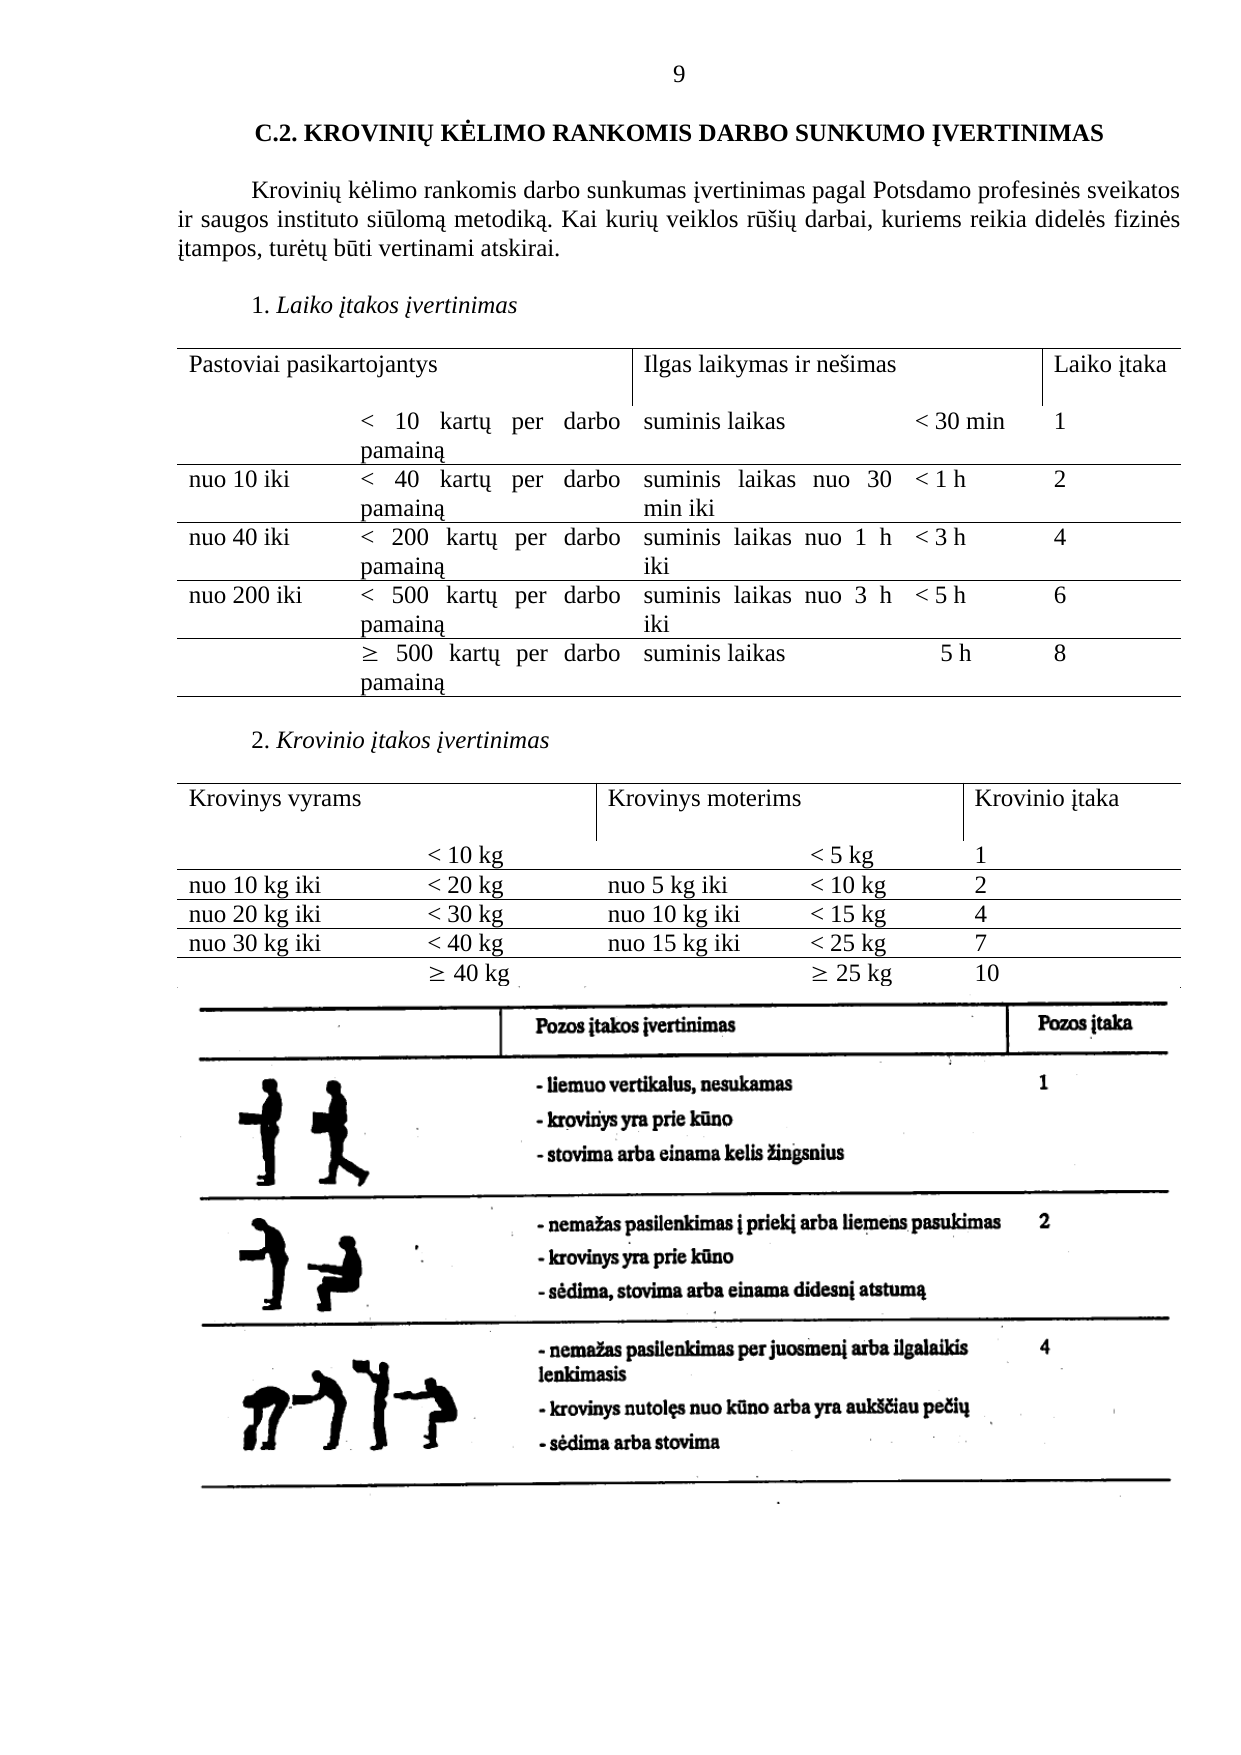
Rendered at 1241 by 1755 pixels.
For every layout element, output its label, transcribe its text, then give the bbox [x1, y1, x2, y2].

table_cell nuo 10 kg iki [596, 900, 798, 928]
table_cell < 10 kartų per darbo pamainą [349, 406, 632, 464]
text Krovinių kėlimo rankomis darbo sunkumas įvertinimas pagal Potsdamo profesinės sveikatos ir saugos instituto siūlomą metodiką. Kai kurių veiklos rūšių darbai, kuriems reikia didelės fizinės įtampos, turėtų būti vertinami atskirai. [177, 176, 1181, 262]
table_cell < 10 kg [799, 870, 963, 898]
table_cell < 3 h [903, 523, 1042, 580]
table_cell  5 h [903, 639, 1042, 696]
table_cell < 500 kartų per darbo pamainą [349, 581, 632, 638]
table_cell [596, 841, 798, 869]
table_cell suminis laikas nuo 3 h iki [632, 581, 903, 638]
table_cell nuo 5 kg iki [596, 870, 798, 898]
table_cell < 25 kg [799, 929, 963, 957]
table_cell 10 [963, 958, 1181, 986]
table_cell 7 [963, 929, 1181, 957]
table_cell < 5 kg [799, 841, 963, 869]
text 1. Laiko įtakos įvertinimas [177, 291, 1181, 319]
table_cell [177, 639, 349, 696]
table_header Pastoviai pasikartojantys [177, 349, 632, 406]
table_cell [596, 958, 798, 986]
table_cell  25 kg [799, 958, 963, 986]
table_cell  500 kartų per darbo pamainą [349, 639, 632, 696]
table_cell suminis laikas [632, 639, 903, 696]
table_cell nuo 200 iki [177, 581, 349, 638]
table_header Krovinys moterims [597, 784, 963, 841]
table_cell nuo 10 iki [177, 465, 349, 522]
table_cell < 200 kartų per darbo pamainą [349, 523, 632, 580]
table_cell 4 [1042, 523, 1181, 580]
table_cell nuo 40 iki [177, 523, 349, 580]
table_cell < 10 kg [416, 841, 596, 869]
table_cell nuo 30 kg iki [177, 929, 416, 957]
table_cell 2 [1042, 465, 1181, 522]
table_cell 2 [963, 870, 1181, 898]
table_cell nuo 15 kg iki [596, 929, 798, 957]
table_cell < 30 kg [416, 900, 596, 928]
table_cell < 5 h [903, 581, 1042, 638]
table_cell suminis laikas [632, 406, 903, 464]
table_cell nuo 10 kg iki [177, 870, 416, 898]
table_cell < 20 kg [416, 870, 596, 898]
table_cell < 40 kartų per darbo pamainą [349, 465, 632, 522]
table_cell [177, 958, 416, 986]
table_header Ilgas laikymas ir nešimas [633, 349, 1042, 406]
table_cell 1 [1042, 406, 1181, 464]
table_cell nuo 20 kg iki [177, 900, 416, 928]
table_cell [177, 841, 416, 869]
table_cell suminis laikas nuo 1 h iki [632, 523, 903, 580]
table_header Laiko įtaka [1043, 349, 1181, 406]
table_header Krovinys vyrams [177, 784, 596, 841]
table_cell suminis laikas nuo 30 min iki [632, 465, 903, 522]
text C.2. Krovinių kėlimo rankomis darbo sunkumo įvertinimas [177, 118, 1181, 147]
table_cell 1 [963, 841, 1181, 869]
table_cell < 30 min [903, 406, 1042, 464]
table_cell < 40 kg [416, 929, 596, 957]
table_cell 4 [963, 900, 1181, 928]
table_cell < 15 kg [799, 900, 963, 928]
table_cell  40 kg [416, 958, 596, 986]
table_cell 8 [1042, 639, 1181, 696]
table_header Krovinio įtaka [964, 784, 1181, 841]
table_cell < 1 h [903, 465, 1042, 522]
table_cell [177, 406, 349, 464]
text 2. Krovinio įtakos įvertinimas [177, 725, 1181, 754]
table_cell 6 [1042, 581, 1181, 638]
